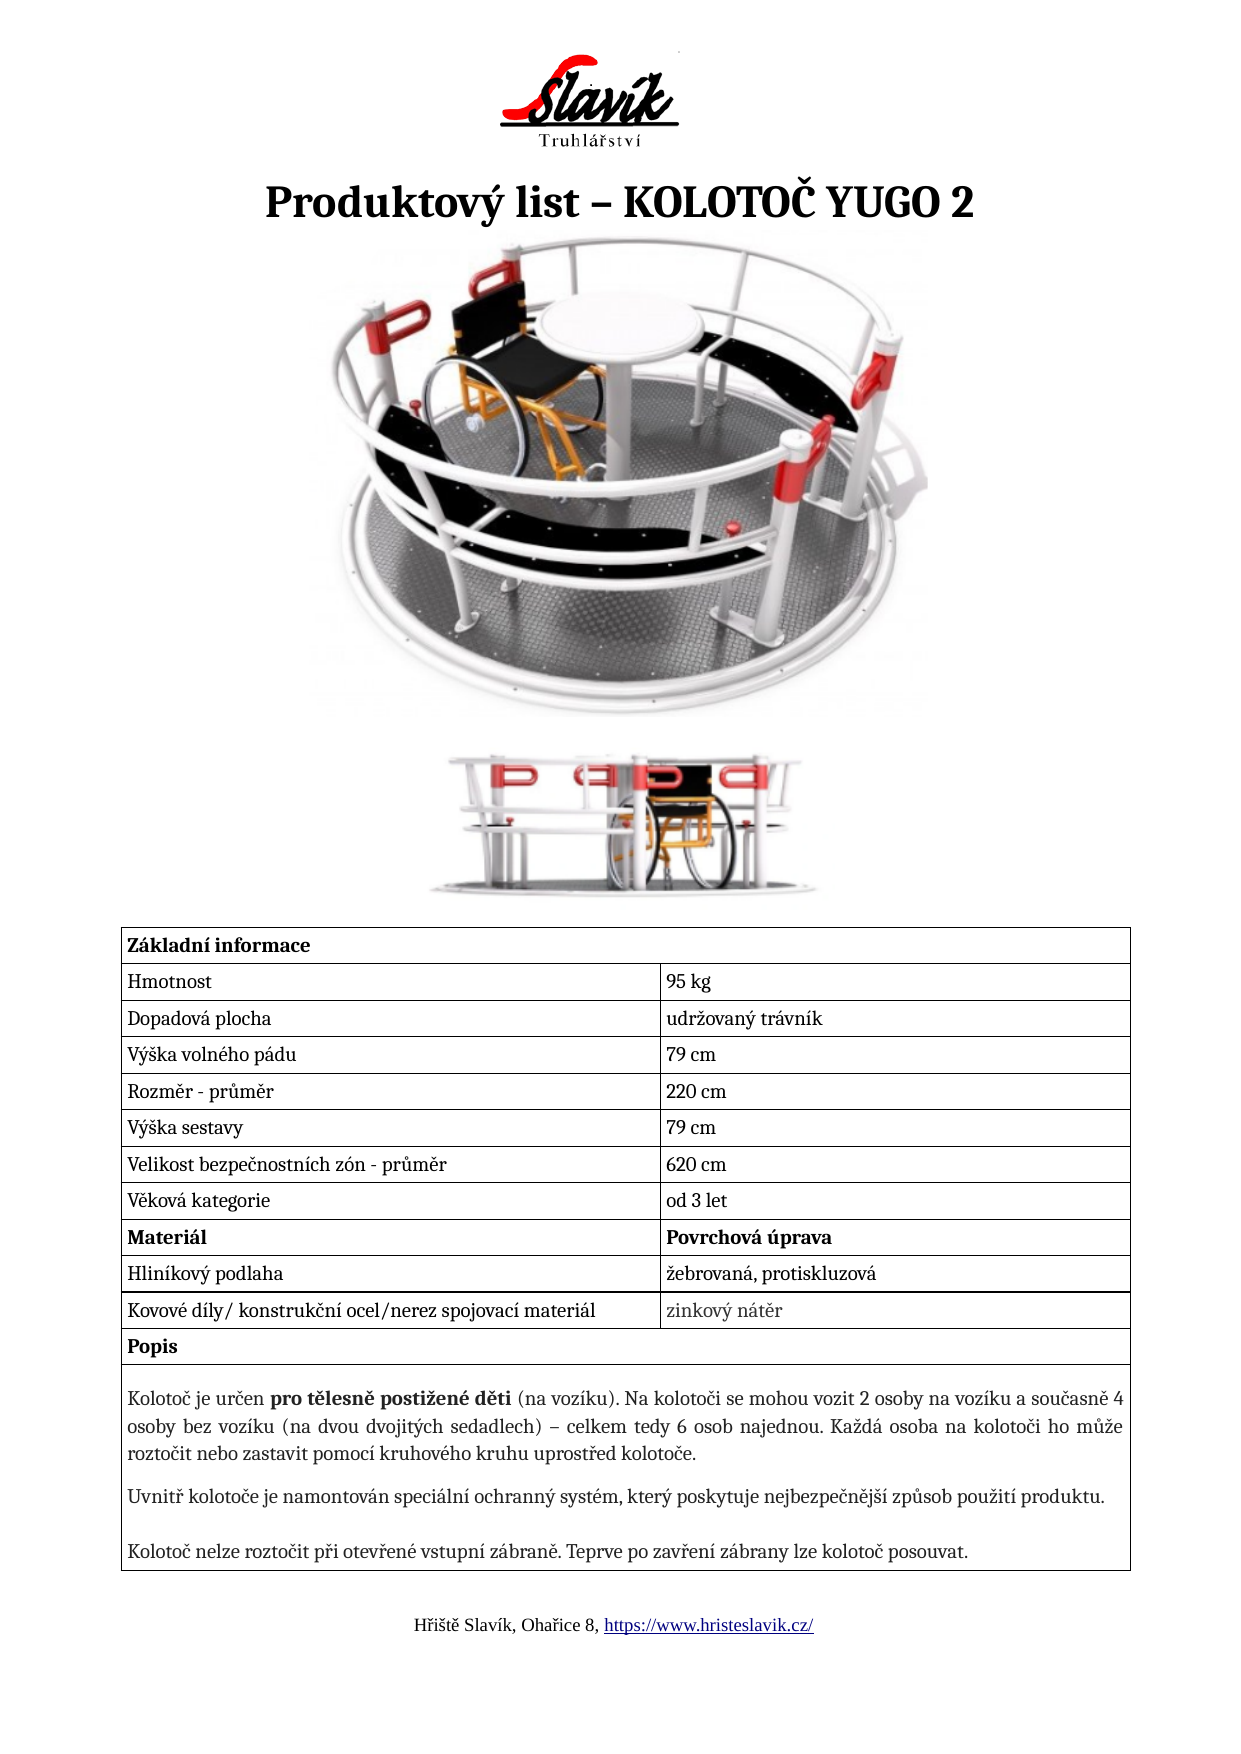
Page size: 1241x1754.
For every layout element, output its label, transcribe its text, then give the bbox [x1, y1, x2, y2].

table_cell 95 kg [661, 964, 1130, 1000]
picture [309, 230, 928, 717]
table_cell Povrchová úprava [661, 1220, 1130, 1255]
picture [414, 734, 835, 910]
table_cell Popis [122, 1329, 1130, 1364]
table_cell Materiál [122, 1220, 660, 1255]
table_cell Hliníkový podlaha [122, 1256, 660, 1291]
table_cell Hmotnost [122, 964, 660, 1000]
table_cell 79 cm [661, 1110, 1130, 1146]
picture [498, 50, 680, 149]
table_cell Kolotoč je určen pro tělesně postižené děti (na vozíku). Na kolotoči se mohou vozit 2 osoby na vozíku a současně 4 osoby bez vozíku (na dvou dvojitých sedadlech) – celkem tedy 6 osob najednou. Každá osoba na kolotoči ho může roztočit nebo zastavit pomocí kruhového kruhu uprostřed kolotoče. Uvnitř kolotoče je namontován speciální ochranný systém, který poskytuje nejbezpečnější způsob použití produktu. Kolotoč nelze roztočit při otevřené vstupní zábraně. Teprve po zavření zábrany lze kolotoč posouvat. [122, 1365, 1130, 1569]
table_cell 79 cm [661, 1037, 1130, 1073]
table_cell Kovové díly/ konstrukční ocel/nerez spojovací materiál [122, 1293, 660, 1328]
table_cell Dopadová plocha [122, 1001, 660, 1036]
table_cell Velikost bezpečnostních zón - průměr [122, 1147, 660, 1182]
table_cell 620 cm [661, 1147, 1130, 1182]
table_cell Výška volného pádu [122, 1037, 660, 1073]
table_cell 220 cm [661, 1074, 1130, 1109]
table_cell Výška sestavy [122, 1110, 660, 1146]
table_cell od 3 let [661, 1183, 1130, 1218]
table_header Základní informace [122, 928, 1130, 963]
text Produktový list – KOLOTOČ YUGO 2 [118, 176, 1122, 229]
table_cell udržovaný trávník [661, 1001, 1130, 1036]
table_cell zinkový nátěr [661, 1293, 1130, 1328]
table_cell Věková kategorie [122, 1183, 660, 1218]
table_cell žebrovaná, protiskluzová [661, 1256, 1130, 1291]
table_cell Rozměr - průměr [122, 1074, 660, 1109]
